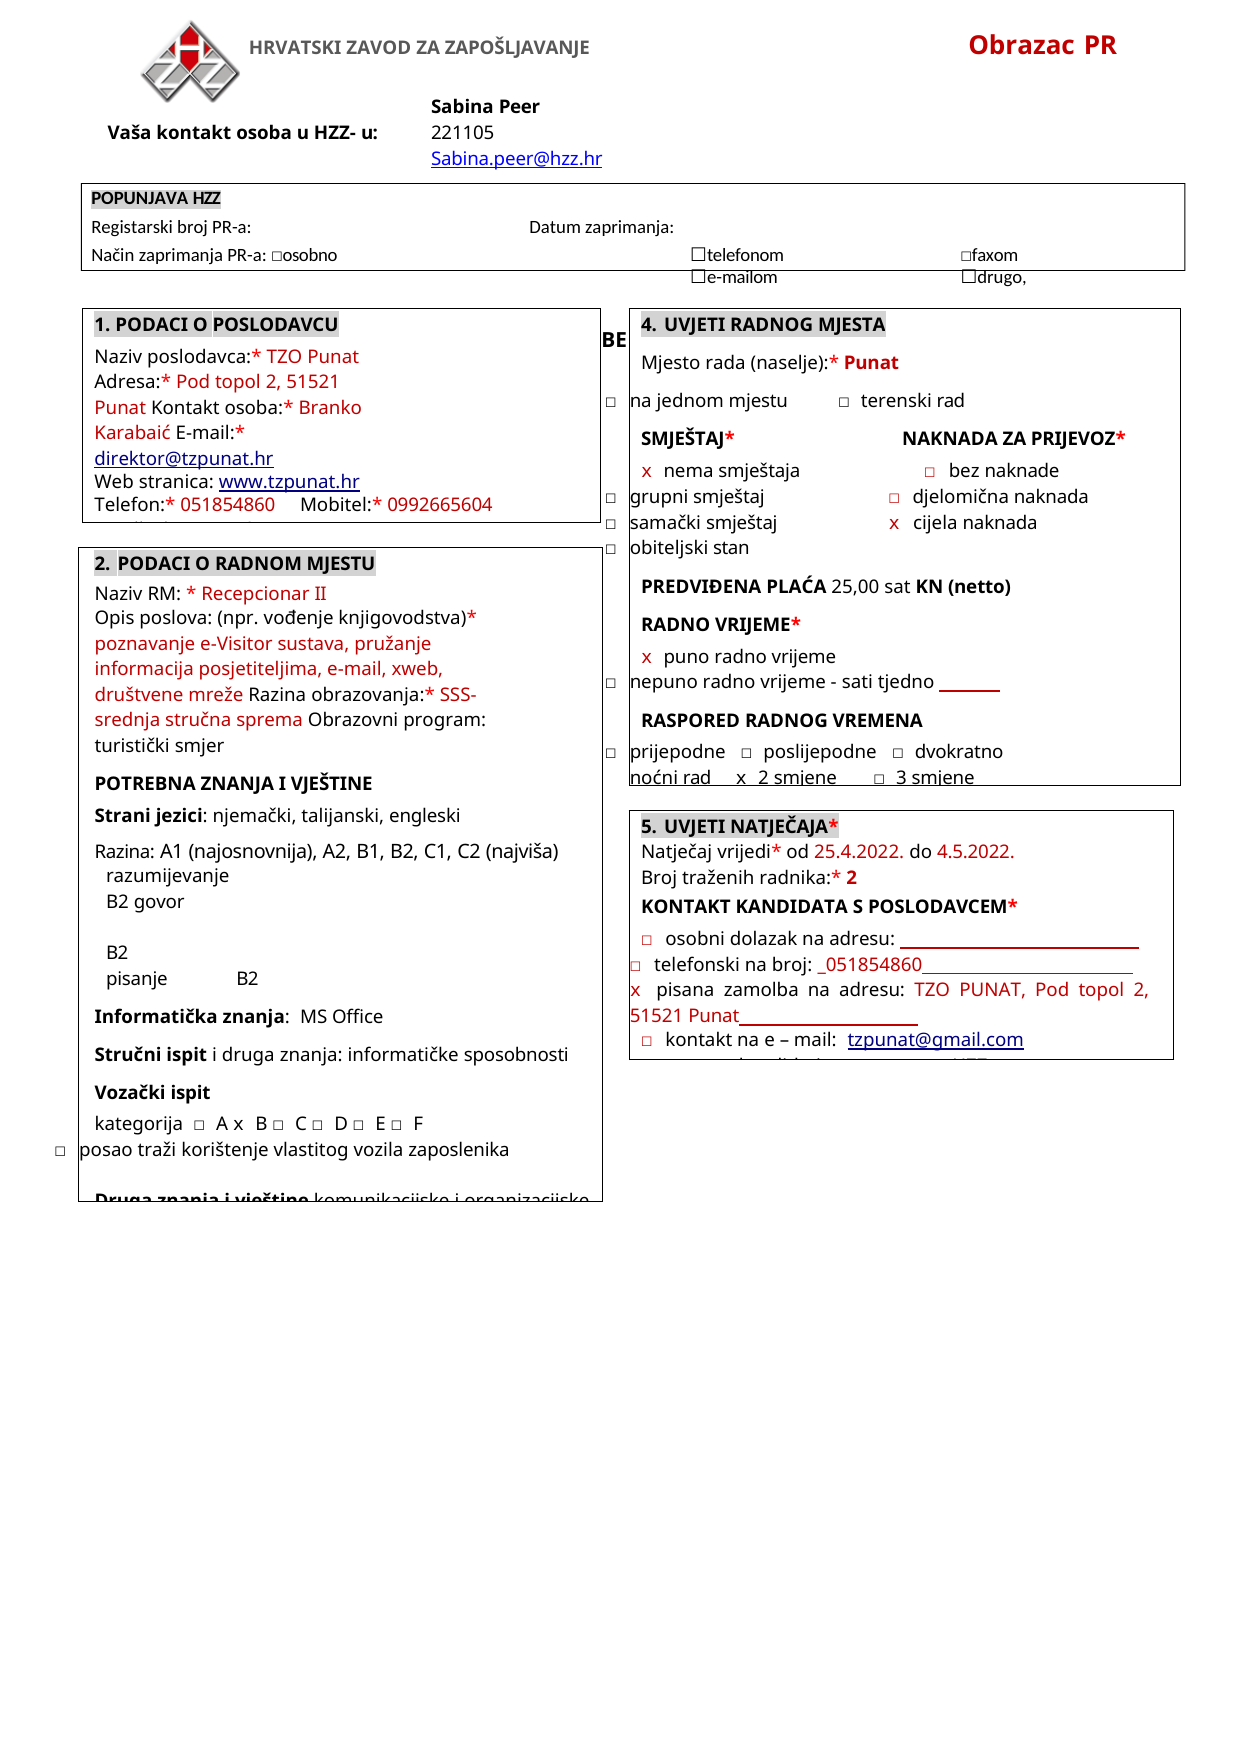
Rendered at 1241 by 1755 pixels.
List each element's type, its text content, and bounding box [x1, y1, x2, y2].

text Matični broj/OIB:* 18066022409 Djelatnost: Ostale uslužne djelatnosti [94, 516, 452, 522]
list na jednom mjestu ☐ terenski rad [630, 387, 1180, 413]
text Broj traženih radnika:* 2 [641, 864, 1173, 890]
list osobni dolazak na adresu: [641, 926, 1173, 951]
list PODACI O RADNOM MJESTU [117, 550, 602, 576]
text Web stranica: www.tzpunat.hr [94, 471, 600, 493]
text PRIJAVA POTREBE ZA RADNIKOM - PR [601, 324, 628, 354]
text HRVATSKI ZAVOD ZA ZAPOŠLJAVANJE Obrazac PR [630, 309, 1180, 387]
list noćni rad x 2 smjene ☐ 3 smjene [630, 764, 1180, 785]
text x nema smještaja ☐ bez naknade [641, 457, 1180, 483]
text Razina: A1 (najosnovnija), A2, B1, B2, C1, C2 (najviša) [94, 839, 602, 863]
text Sabina.peer@hzz.hr [431, 145, 1196, 171]
text POTREBNA ZNANJA I VJEŠTINE [94, 771, 602, 796]
list UVJETI NATJEČAJA* [664, 813, 1173, 838]
list prijepodne ☐ poslijepodne ☐ dvokratno [630, 739, 1180, 764]
list samački smještaj x cijela naknada [630, 509, 1180, 534]
text HRVATSKI ZAVOD ZA ZAPOŠLJAVANJE Obrazac PR [630, 811, 1173, 951]
text Opis poslova: (npr. vođenje knjigovodstva)* poznavanje e-Visitor sustava, pružanje informacija posjetiteljima, e-mail, xweb, društvene mreže Razina obrazovanja:* SSS-srednja stručna sprema Obrazovni program: turistički smjer [94, 604, 523, 758]
text HRVATSKI ZAVOD ZA ZAPOŠLJAVANJE Obrazac PR [630, 694, 1180, 739]
list obiteljski stan [630, 535, 1180, 560]
text Naziv RM: * Recepcionar II [94, 582, 602, 604]
list kontakt na e – mail: tzpunat@gmail.com [641, 1028, 1173, 1052]
list susret s kandidatima u prostoru HZZ-a [641, 1052, 1173, 1059]
text Naziv poslodavca:* TZO Punat Adresa:* Pod topol 2, 51521 Punat Kontakt osoba:* Branko Karabaić E-mail:* direktor@tzpunat.hr [94, 343, 383, 471]
text HRVATSKI ZAVOD ZA ZAPOŠLJAVANJE Obrazac PR [79, 1162, 602, 1201]
text kategorija ☐ A x B ☐ C ☐ D ☐ E ☐ F [94, 1110, 602, 1136]
text HRVATSKI ZAVOD ZA ZAPOŠLJAVANJE Obrazac PR [248, 26, 1196, 62]
text Druga znanja i vještine komunikacijske i organizacijske sposobnosti [94, 1188, 602, 1201]
list UVJETI RADNOG MJESTA [664, 311, 1180, 337]
list posao traži korištenje vlastitog vozila zaposlenika [79, 1136, 602, 1162]
text HRVATSKI ZAVOD ZA ZAPOŠLJAVANJE Obrazac PR [1149, 951, 1173, 1028]
subtitle Sabina Peer [431, 94, 1196, 119]
list telefonski na broj: _051854860 x pisana zamolba na adresu: TZO PUNAT, Pod topol 2, 51521 Punat [630, 951, 1149, 1028]
text HRVATSKI ZAVOD ZA ZAPOŠLJAVANJE Obrazac PR [452, 516, 600, 522]
text HRVATSKI ZAVOD ZA ZAPOŠLJAVANJE Obrazac PR [257, 863, 602, 965]
text x puno radno vrijeme [641, 643, 1180, 668]
text 1. PODACI O POSLODAVCU [94, 311, 600, 337]
list grupni smještaj ☐ djelomična naknada [630, 483, 1180, 509]
text RADNO VRIJEME* [641, 611, 1180, 637]
text HRVATSKI ZAVOD ZA ZAPOŠLJAVANJE Obrazac PR [83, 309, 600, 522]
text RASPORED RADNOG VREMENA [641, 707, 1180, 733]
text pisanje B2 [106, 965, 602, 990]
text HRVATSKI ZAVOD ZA ZAPOŠLJAVANJE Obrazac PR [79, 548, 602, 1136]
text Informatička znanja: MS Office [94, 1003, 602, 1028]
text Natječaj vrijedi* od 25.4.2022. do 4.5.2022. [641, 838, 1173, 864]
list nepuno radno vrijeme - sati tjedno [630, 669, 1180, 694]
text PREDVIĐENA PLAĆA 25,00 sat KN (netto) [641, 573, 1180, 599]
text Stručni ispit i druga znanja: informatičke sposobnosti [94, 1041, 602, 1066]
text KONTAKT KANDIDATA S POSLODAVCEM* [641, 894, 1173, 919]
text HRVATSKI ZAVOD ZA ZAPOŠLJAVANJE Obrazac PR [630, 560, 1180, 669]
text Mjesto rada (naselje):* Punat [641, 349, 1180, 375]
text Vaša kontakt osoba u HZZ- u: 221105 [107, 119, 1196, 145]
text Strani jezici: njemački, talijanski, engleski [94, 802, 602, 828]
text HRVATSKI ZAVOD ZA ZAPOŠLJAVANJE Obrazac PR [630, 413, 1180, 483]
text SMJEŠTAJ* NAKNADA ZA PRIJEVOZ* [641, 426, 1180, 451]
text Vozački ispit [94, 1079, 602, 1104]
text Telefon:* 051854860 Mobitel:* 0992665604 [94, 493, 600, 516]
text razumijevanje B2 govor B2 [106, 863, 257, 965]
